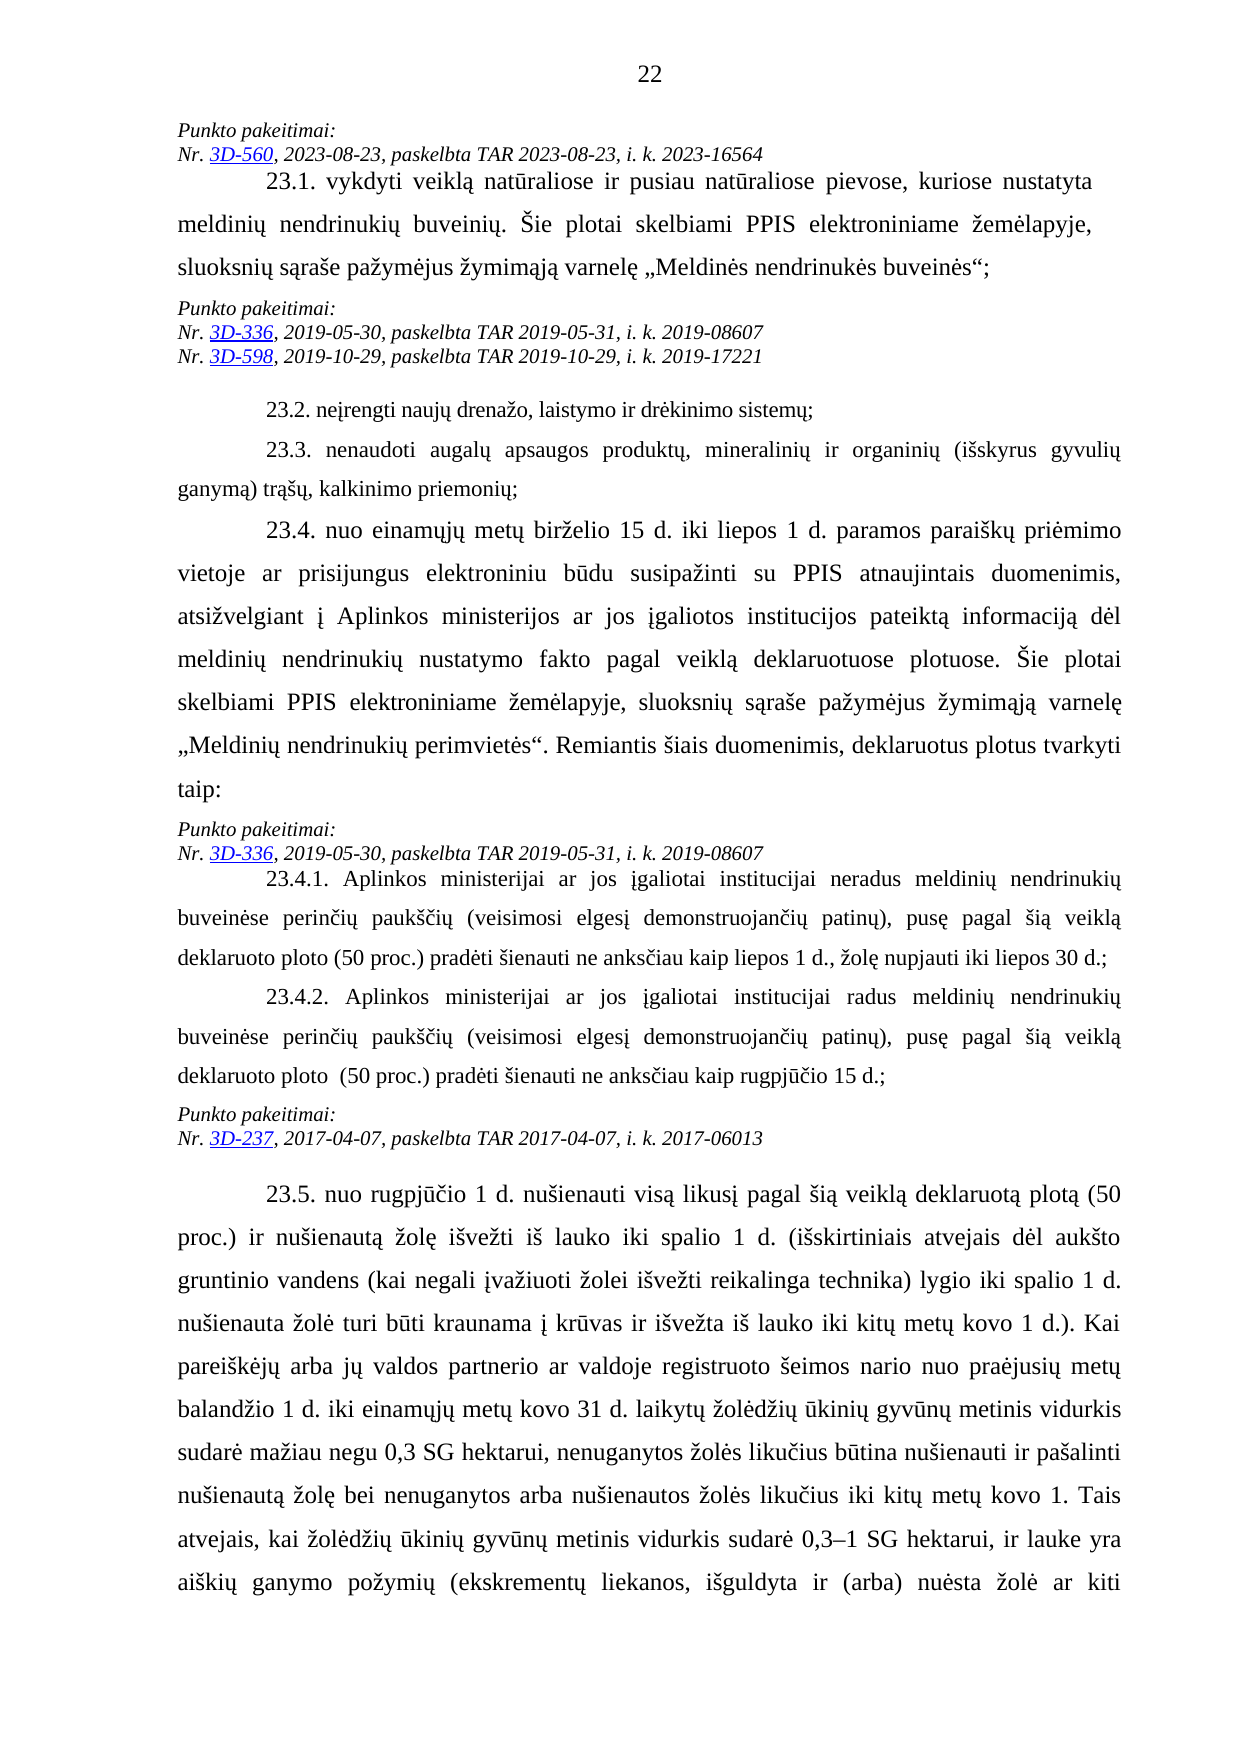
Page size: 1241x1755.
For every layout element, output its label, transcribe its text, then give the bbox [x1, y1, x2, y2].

text 23.2. neįrengti naujų drenažo, laistymo ir drėkinimo sistemų; [177, 397, 1122, 423]
text Punkto pakeitimai: [177, 817, 1122, 841]
text Nr. 3D-336, 2019-05-30, paskelbta TAR 2019-05-31, i. k. 2019-08607 [177, 841, 1122, 865]
text 23.4.1. Aplinkos ministerijai ar jos įgaliotai institucijai neradus meldinių nendrinukių buveinėse perinčių paukščių (veisimosi elgesį demonstruojančių patinų), pusę pagal šią veiklą deklaruoto ploto (50 proc.) pradėti šienauti ne anksčiau kaip liepos 1 d., žolę nupjauti iki liepos 30 d.; [177, 865, 1122, 970]
text Nr. 3D-598, 2019-10-29, paskelbta TAR 2019-10-29, i. k. 2019-17221 [177, 344, 1122, 368]
text 23.3. nenaudoti augalų apsaugos produktų, mineralinių ir organinių (išskyrus gyvulių ganymą) trąšų, kalkinimo priemonių; [177, 436, 1122, 502]
text 23.4. nuo einamųjų metų birželio 15 d. iki liepos 1 d. paramos paraiškų priėmimo vietoje ar prisijungus elektroniniu būdu susipažinti su PPIS atnaujintais duomenimis, atsižvelgiant į Aplinkos ministerijos ar jos įgaliotos institucijos pateiktą informaciją dėl meldinių nendrinukių nustatymo fakto pagal veiklą deklaruotuose plotuose. Šie plotai skelbiami PPIS elektroniniame žemėlapyje, sluoksnių sąraše pažymėjus žymimąją varnelę „Meldinių nendrinukių perimvietės“. Remiantis šiais duomenimis, deklaruotus plotus tvarkyti taip: [177, 515, 1122, 802]
text 23.1. vykdyti veiklą natūraliose ir pusiau natūraliose pievose, kuriose nustatyta meldinių nendrinukių buveinių. Šie plotai skelbiami PPIS elektroniniame žemėlapyje, sluoksnių sąraše pažymėjus žymimąją varnelę „Meldinės nendrinukės buveinės“; [177, 166, 1093, 281]
text Punkto pakeitimai: [177, 118, 1122, 142]
text 23.5. nuo rugpjūčio 1 d. nušienauti visą likusį pagal šią veiklą deklaruotą plotą (50 proc.) ir nušienautą žolę išvežti iš lauko iki spalio 1 d. (išskirtiniais atvejais dėl aukšto gruntinio vandens (kai negali įvažiuoti žolei išvežti reikalinga technika) lygio iki spalio 1 d. nušienauta žolė turi būti kraunama į krūvas ir išvežta iš lauko iki kitų metų kovo 1 d.). Kai pareiškėjų arba jų valdos partnerio ar valdoje registruoto šeimos nario nuo praėjusių metų balandžio 1 d. iki einamųjų metų kovo 31 d. laikytų žolėdžių ūkinių gyvūnų metinis vidurkis sudarė mažiau negu 0,3 SG hektarui, nenuganytos žolės likučius būtina nušienauti ir pašalinti nušienautą žolę bei nenuganytos arba nušienautos žolės likučius iki kitų metų kovo 1. Tais atvejais, kai žolėdžių ūkinių gyvūnų metinis vidurkis sudarė 0,3–1 SG hektarui, ir lauke yra aiškių ganymo požymių (ekskrementų liekanos, išguldyta ir (arba) nuėsta žolė ar kiti [177, 1179, 1122, 1596]
text Nr. 3D-237, 2017-04-07, paskelbta TAR 2017-04-07, i. k. 2017-06013 [177, 1126, 1122, 1150]
text Punkto pakeitimai: [177, 296, 1122, 320]
text 23.4.2. Aplinkos ministerijai ar jos įgaliotai institucijai radus meldinių nendrinukių buveinėse perinčių paukščių (veisimosi elgesį demonstruojančių patinų), pusę pagal šią veiklą deklaruoto ploto (50 proc.) pradėti šienauti ne anksčiau kaip rugpjūčio 15 d.; [177, 983, 1122, 1089]
text Punkto pakeitimai: [177, 1102, 1122, 1126]
text Nr. 3D-560, 2023-08-23, paskelbta TAR 2023-08-23, i. k. 2023-16564 [177, 142, 1122, 166]
text Nr. 3D-336, 2019-05-30, paskelbta TAR 2019-05-31, i. k. 2019-08607 [177, 320, 1122, 344]
